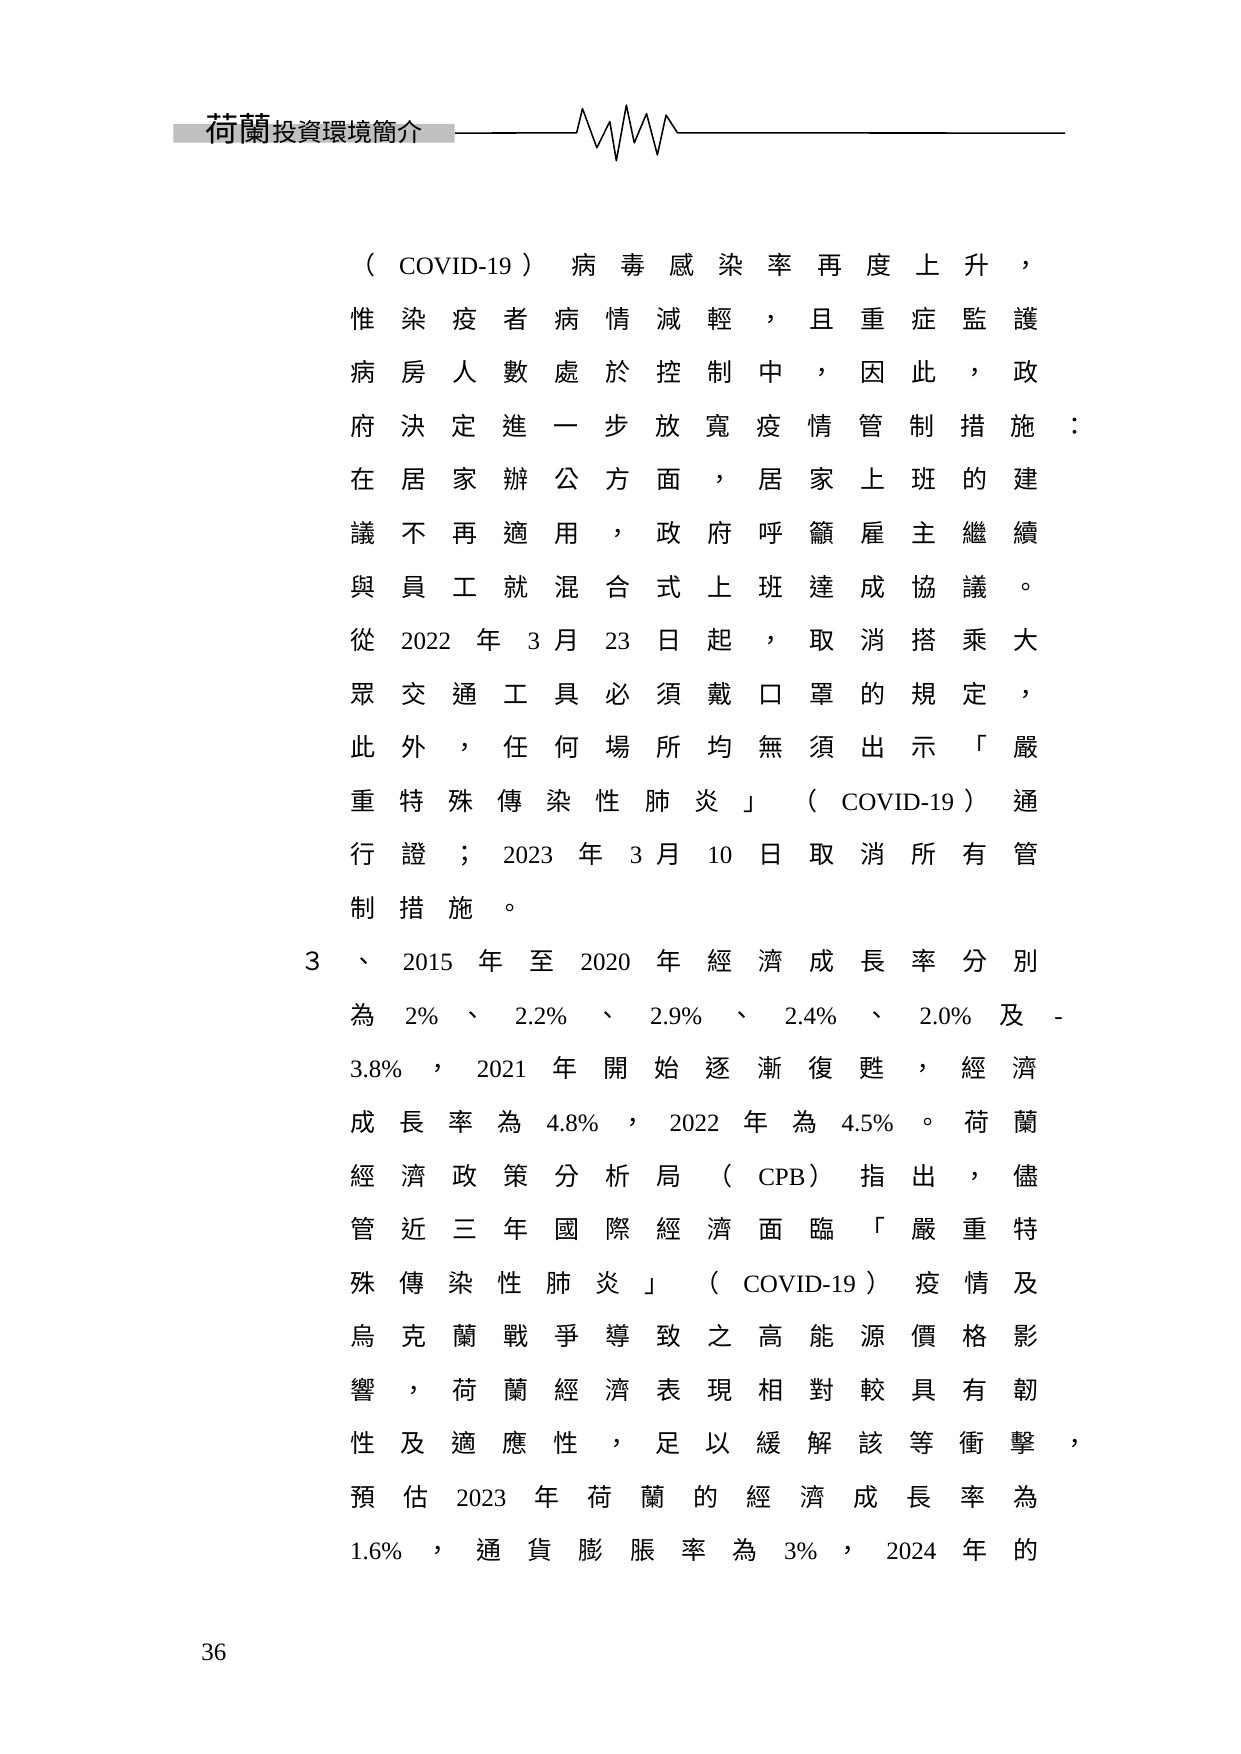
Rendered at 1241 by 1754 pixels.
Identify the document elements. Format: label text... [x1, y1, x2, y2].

text ３、2015年至2020年經濟成長率分別為2%、2.2%、2.9%、2.4%、2.0%及-3.8%，2021年開始逐漸復甦，經濟成長率為4.8%，2022年為4.5%。荷蘭經濟政策分析局（CPB）指出，儘管近三年國際經濟面臨「嚴重特殊傳染性肺炎」（COVID-19）疫情及烏克蘭戰爭導致之高能源價格影響，荷蘭經濟表現相對較具有韌性及適應性，足以緩解該等衝擊，預估2023年荷蘭的經濟成長率為1.6%，通貨膨脹率為3%，2024年的經濟成長率為1.4%，通貨膨脹率為3.1%。 [276, 933, 1063, 1576]
text ２、荷蘭的「嚴重特殊傳染性肺炎」（COVID-19）疫情自2020年3月開始蔓延，疫情歷經起伏，由於疫苗接種率普及，荷蘭政府於2022年1月15日起逐步開放各種管制措施，荷蘭衛生部長Ernst Kuiper於2022年3月15日記者會中表示，儘管最近幾週荷蘭「嚴重特殊傳染性肺炎」（COVID-19）病毒感染率再度上升，惟染疫者病情減輕，且重症監護病房人數處於控制中，因此，政府決定進一步放寬疫情管制措施：在居家辦公方面，居家上班的建議不再適用，政府呼籲雇主繼續與員工就混合式上班達成協議。從2022年3月23日起，取消搭乘大眾交通工具必須戴口罩的規定，此外，任何場所均無須出示「嚴重特殊傳染性肺炎」（COVID-19）通行證；2023年3月10日取消所有管制措施。 [276, 237, 1063, 933]
